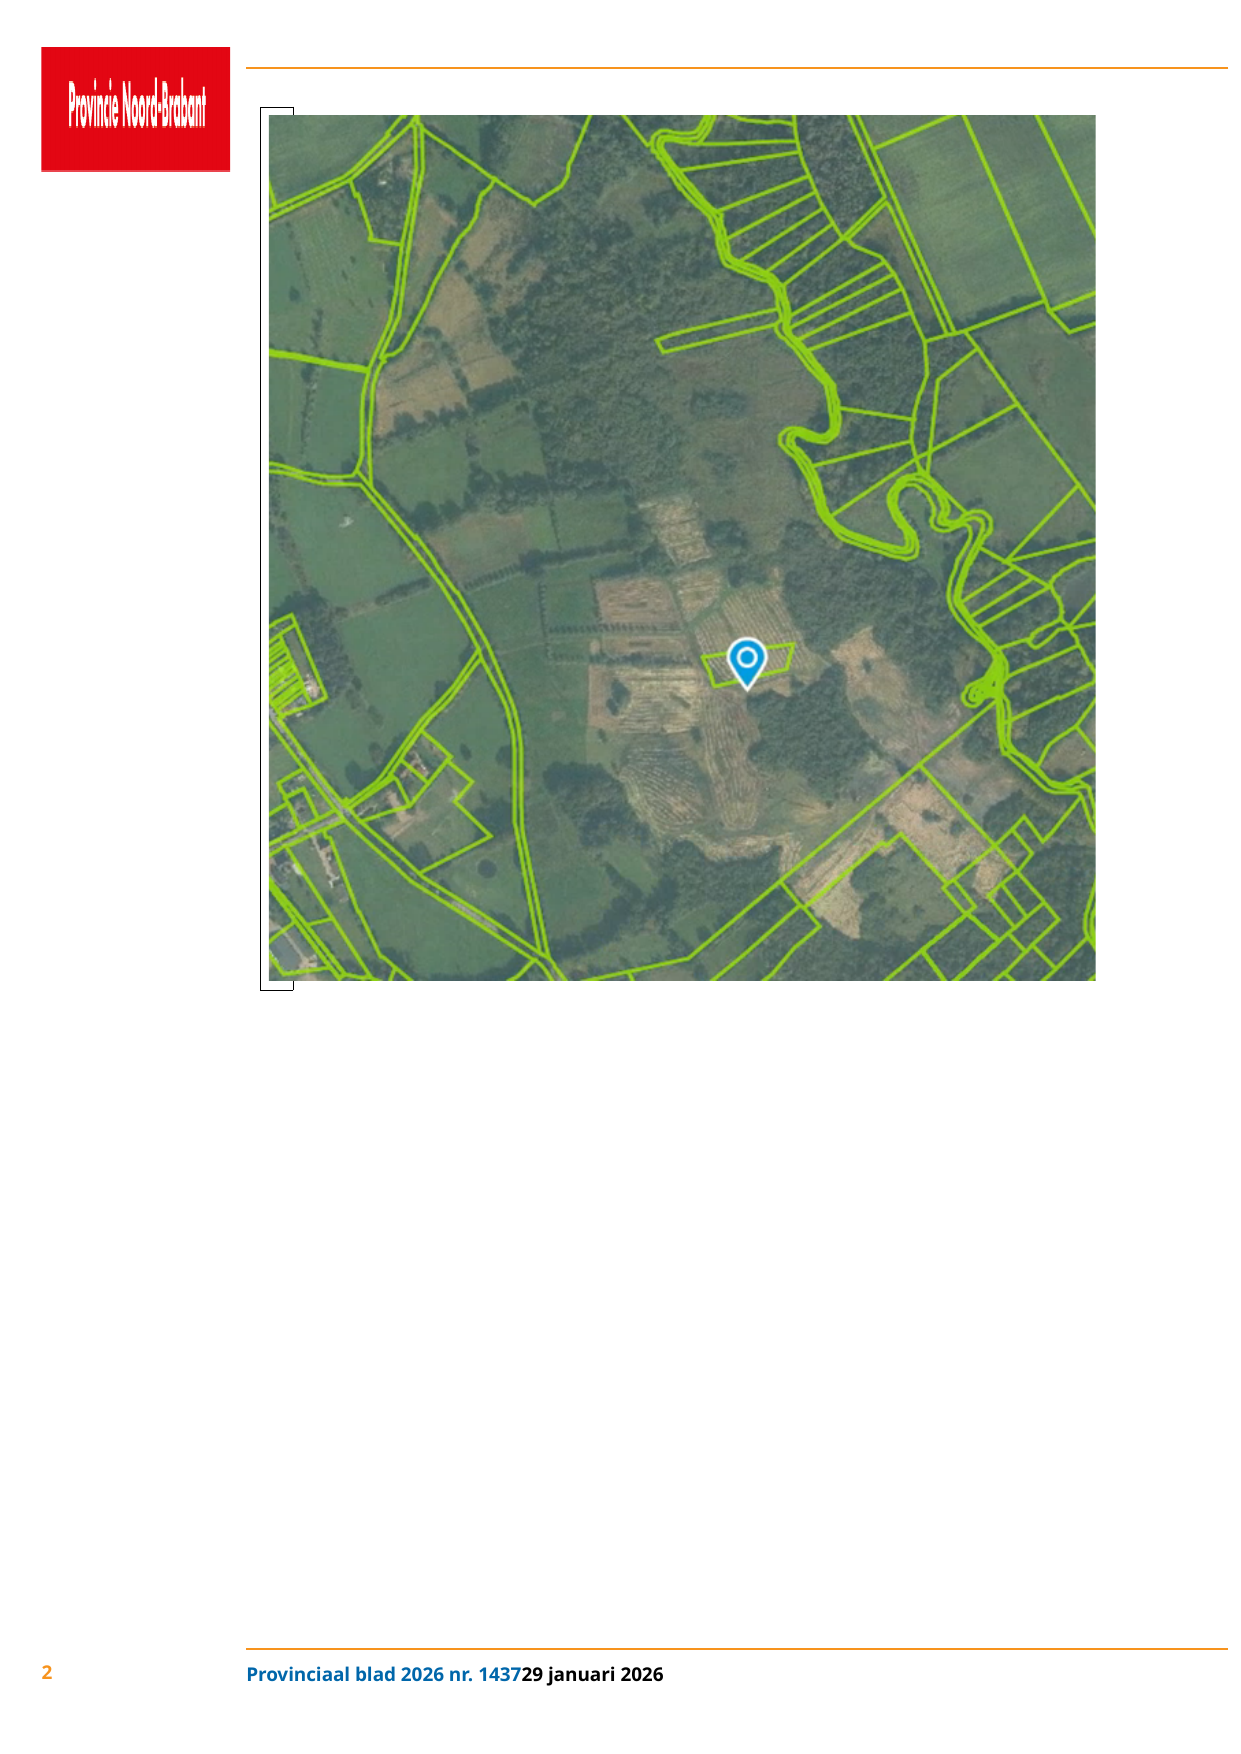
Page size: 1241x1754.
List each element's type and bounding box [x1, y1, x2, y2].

picture [41, 47, 231, 172]
picture [268, 115, 1096, 981]
